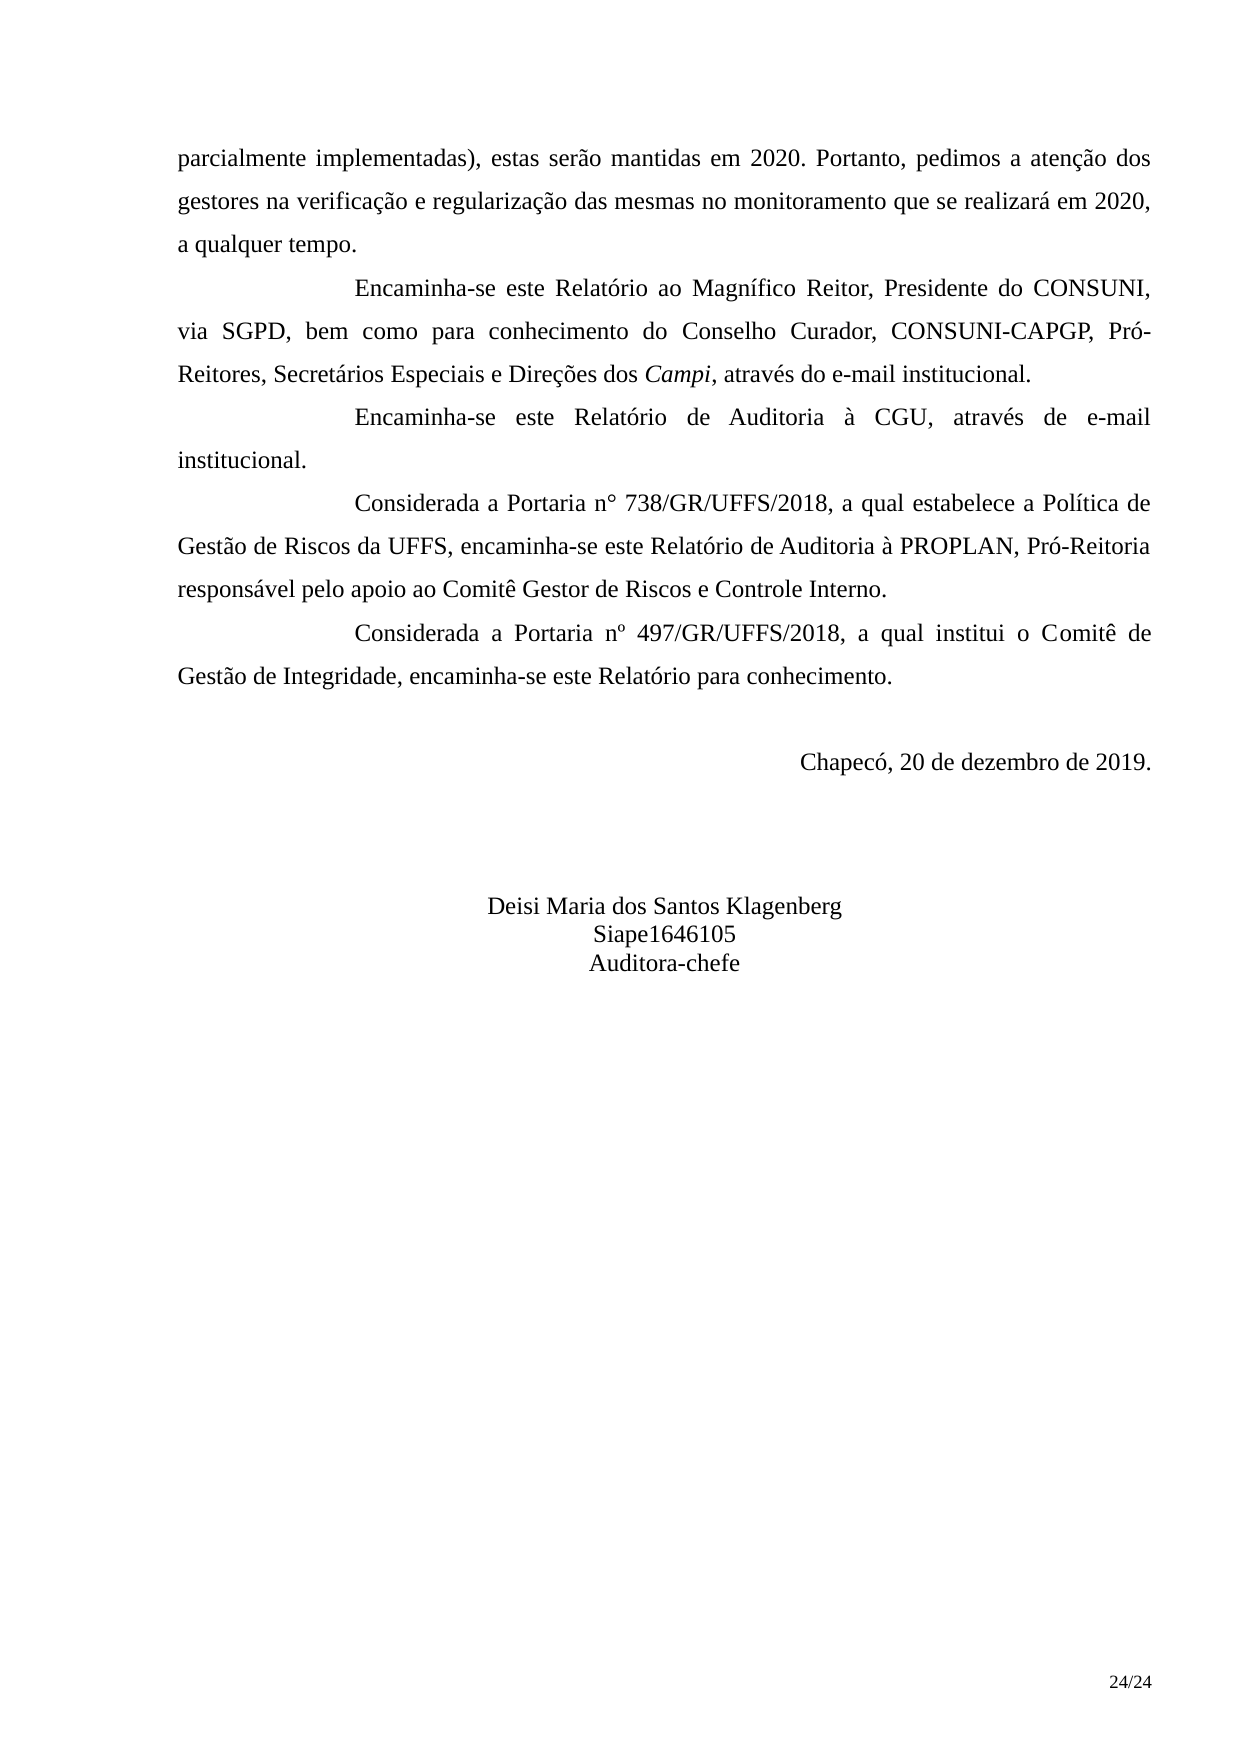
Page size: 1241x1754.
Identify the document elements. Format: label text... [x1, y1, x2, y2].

text Encaminha-se este Relatório ao Magnífico Reitor, Presidente do CONSUNI, via SGPD, bem como para conhecimento do Conselho Curador, CONSUNI-CAPGP, Pró-Reitores, Secretários Especiais e Direções dos Campi, através do e-mail institucional. [177, 273, 1152, 388]
text Encaminha-se este Relatório de Auditoria à CGU, através de e-mail institucional. [177, 402, 1152, 474]
text Considerada a Portaria n° 738/GR/UFFS/2018, a qual estabelece a Política de Gestão de Riscos da UFFS, encaminha-se este Relatório de Auditoria à PROPLAN, Pró-Reitoria responsável pelo apoio ao Comitê Gestor de Riscos e Controle Interno. [177, 488, 1152, 603]
text Deisi Maria dos Santos Klagenberg [177, 891, 1152, 919]
text Siape1646105 [177, 919, 1152, 948]
text parcialmente implementadas), estas serão mantidas em 2020. Portanto, pedimos a atenção dos gestores na verificação e regularização das mesmas no monitoramento que se realizará em 2020, a qualquer tempo. [177, 143, 1152, 258]
text Chapecó, 20 de dezembro de 2019. [177, 747, 1152, 776]
text Considerada a Portaria nº 497/GR/UFFS/2018, a qual institui o Comitê de Gestão de Integridade, encaminha-se este Relatório para conhecimento. [177, 618, 1152, 689]
text Auditora-chefe [177, 948, 1152, 977]
